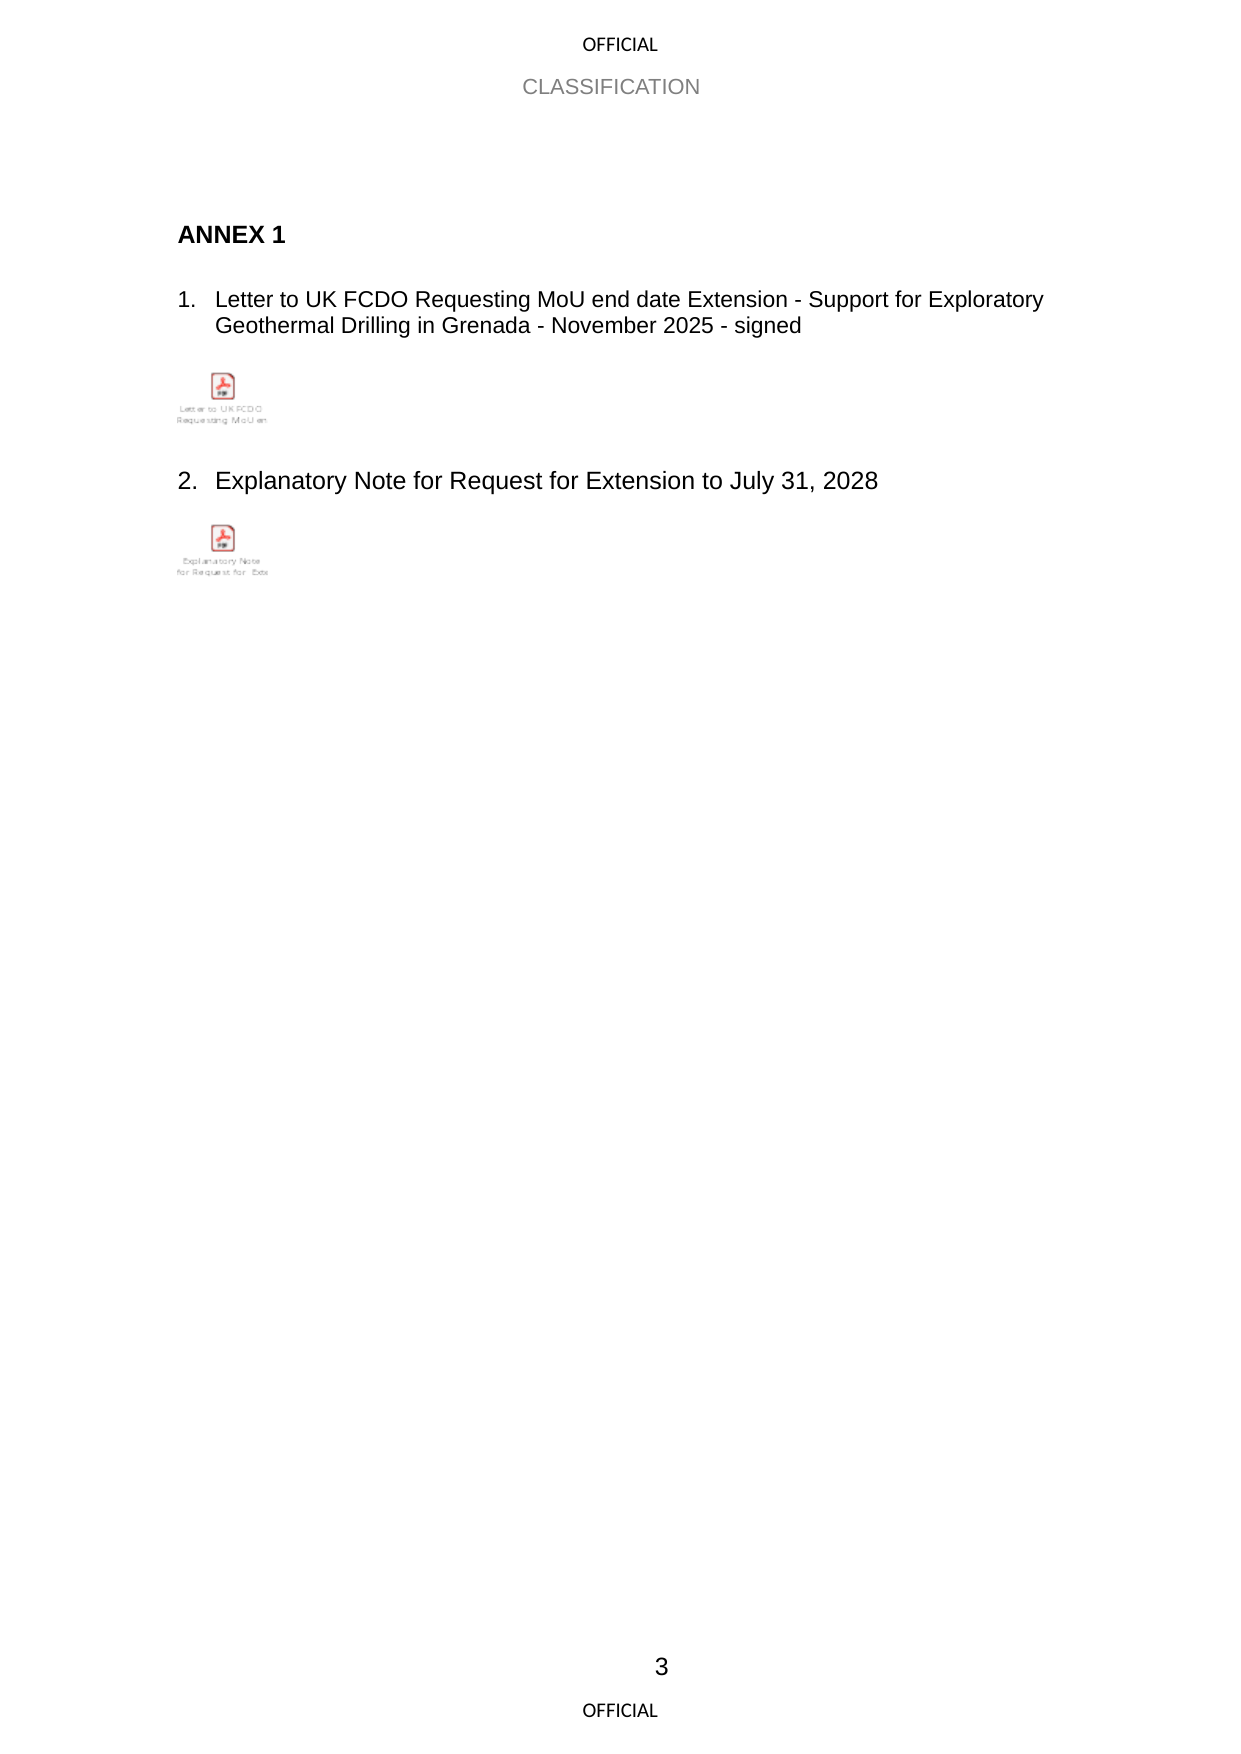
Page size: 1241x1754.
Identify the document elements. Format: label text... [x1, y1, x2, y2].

text ANNEX 1 [177, 220, 1146, 249]
list Explanatory Note for Request for Extension to July 31, 2028 [177, 466, 1146, 495]
list Letter to UK FCDO Requesting MoU end date Extension - Support for Exploratory Geothermal Drilling in Grenada - November 2025 - signed [177, 286, 1146, 339]
